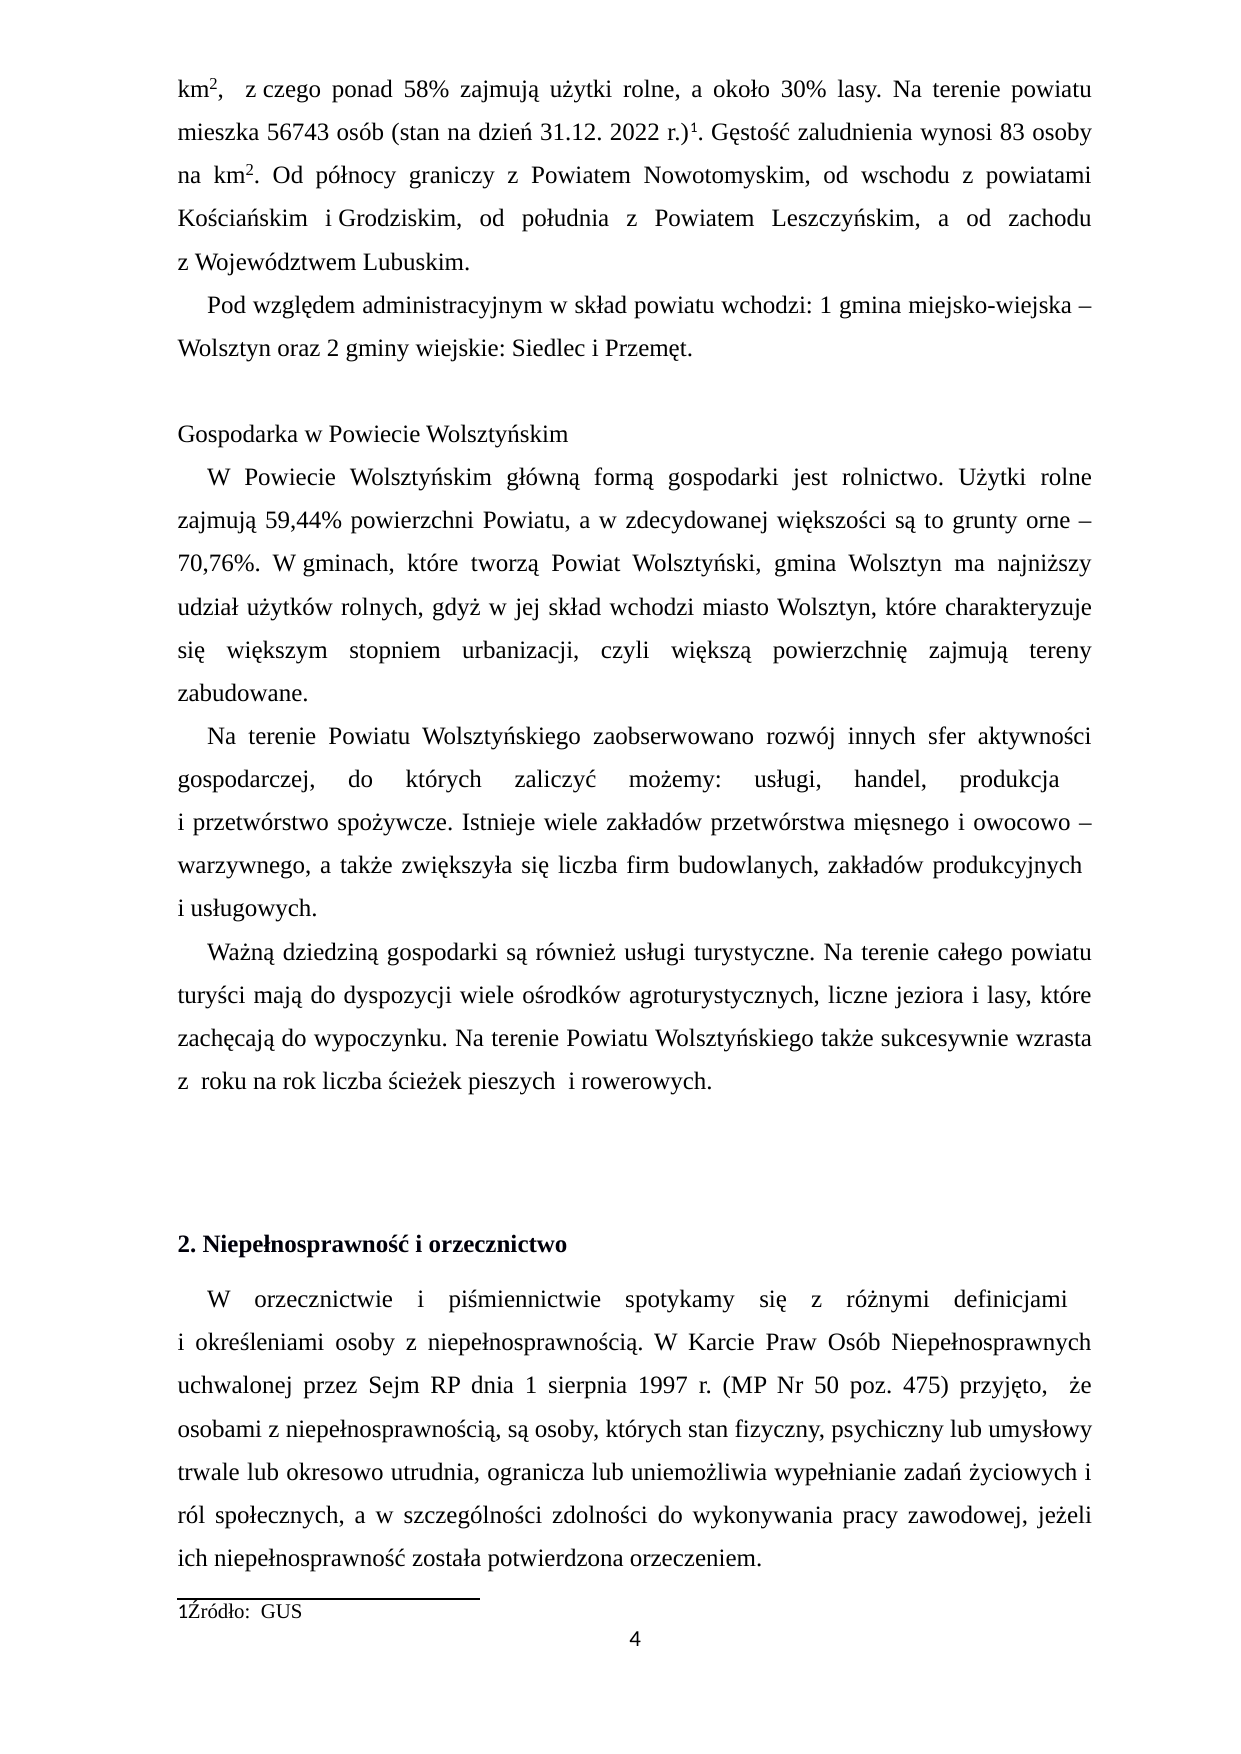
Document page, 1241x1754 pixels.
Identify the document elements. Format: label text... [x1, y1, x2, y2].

subtitle 2. Niepełnosprawność i orzecznictwo [177, 1229, 1092, 1257]
list Na terenie Powiatu Wolsztyńskiego zaobserwowano rozwój innych sfer aktywności gospodarczej, do których zaliczyć możemy: usługi, handel, produkcja i przetwórstwo spożywcze. Istnieje wiele zakładów przetwórstwa mięsnego i owocowo – warzywnego, a także zwiększyła się liczba firm budowlanych, zakładów produkcyjnych i usługowych. [177, 721, 1092, 922]
list Ważną dziedziną gospodarki są również usługi turystyczne. Na terenie całego powiatu turyści mają do dyspozycji wiele ośrodków agroturystycznych, liczne jeziora i lasy, które zachęcają do wypoczynku. Na terenie Powiatu Wolsztyńskiego także sukcesywnie wzrasta z roku na rok liczba ścieżek pieszych i rowerowych. [177, 937, 1092, 1095]
list Pod względem administracyjnym w skład powiatu wchodzi: 1 gmina miejsko-wiejska – Wolsztyn oraz 2 gminy wiejskie: Siedlec i Przemęt. [177, 290, 1092, 362]
text Źródło: GUS [177, 1599, 1092, 1624]
text W orzecznictwie i piśmiennictwie spotykamy się z różnymi definicjami i określeniami osoby z niepełnosprawnością. W Karcie Praw Osób Niepełnosprawnych uchwalonej przez Sejm RP dnia 1 sierpnia 1997 r. (MP Nr 50 poz. 475) przyjęto, że osobami z niepełnosprawnością, są osoby, których stan fizyczny, psychiczny lub umysłowy trwale lub okresowo utrudnia, ogranicza lub uniemożliwia wypełnianie zadań życiowych i ról społecznych, a w szczególności zdolności do wykonywania pracy zawodowej, jeżeli ich niepełnosprawność została potwierdzona orzeczeniem. [177, 1284, 1092, 1572]
list Gospodarka w Powiecie Wolsztyńskim [177, 419, 1092, 448]
list W Powiecie Wolsztyńskim główną formą gospodarki jest rolnictwo. Użytki rolne zajmują 59,44% powierzchni Powiatu, a w zdecydowanej większości są to grunty orne – 70,76%. W gminach, które tworzą Powiat Wolsztyński, gmina Wolsztyn ma najniższy udział użytków rolnych, gdyż w jej skład wchodzi miasto Wolsztyn, które charakteryzuje się większym stopniem urbanizacji, czyli większą powierzchnię zajmują tereny zabudowane. [177, 462, 1092, 707]
list km2, z czego ponad 58% zajmują użytki rolne, a około 30% lasy. Na terenie powiatu mieszka 56743 osób (stan na dzień 31.12. 2022 r.). Gęstość zaludnienia wynosi 83 osoby na km2. Od północy graniczy z Powiatem Nowotomyskim, od wschodu z powiatami Kościańskim i Grodziskim, od południa z Powiatem Leszczyńskim, a od zachodu z Województwem Lubuskim. [177, 74, 1092, 275]
